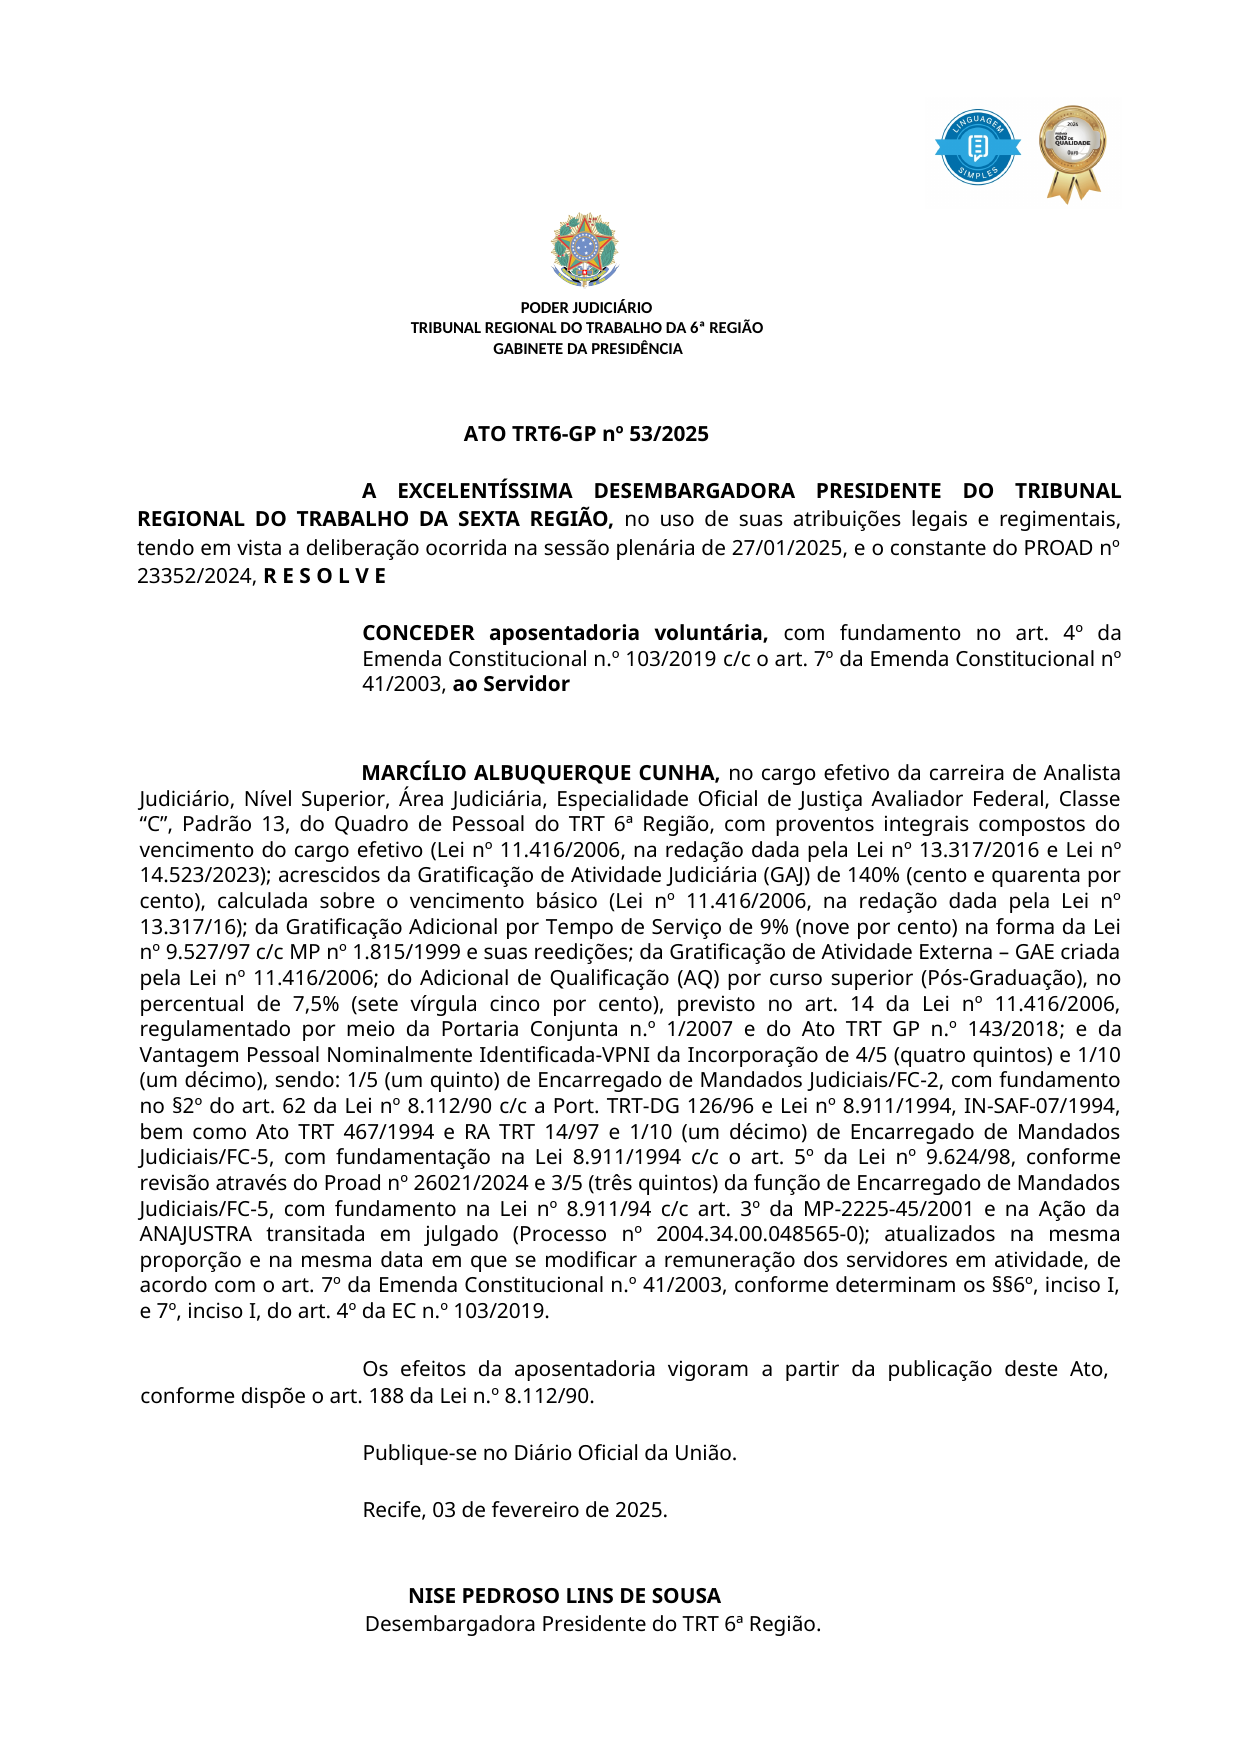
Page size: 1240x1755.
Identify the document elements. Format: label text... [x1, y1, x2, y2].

picture [924, 97, 1123, 209]
text GABINETE DA PRESIDÊNCIA [493, 338, 1122, 358]
text Recife, 03 de fevereiro de 2025. [139, 1495, 1033, 1524]
text Publique-se no Diário Oficial da União. [139, 1438, 1033, 1467]
picture [544, 208, 624, 292]
text TRIBUNAL REGIONAL DO TRABALHO DA 6ª REGIÃO [52, 318, 1122, 338]
text Desembargadora Presidente do TRT 6ª Região. [139, 1609, 1033, 1638]
text NISE PEDROSO LINS DE SOUSA [139, 1581, 1033, 1609]
text MARCÍLIO ALBUQUERQUE CUNHA, no cargo efetivo da carreira de Analista Judiciário, Nível Superior, Área Judiciária, Especialidade Oficial de Justiça Avaliador Federal, Classe “C”, Padrão 13, do Quadro de Pessoal do TRT 6ª Região, com proventos integrais compostos do vencimento do cargo efetivo (Lei nº 11.416/2006, na redação dada pela Lei nº 13.317/2016 e Lei nº 14.523/2023); acrescidos da Gratificação de Atividade Judiciária (GAJ) de 140% (cento e quarenta por cento), calculada sobre o vencimento básico (Lei nº 11.416/2006, na redação dada pela Lei nº 13.317/16); da Gratificação Adicional por Tempo de Serviço de 9% (nove por cento) na forma da Lei nº 9.527/97 c/c MP nº 1.815/1999 e suas reedições; da Gratificação de Atividade Externa – GAE criada pela Lei nº 11.416/2006; do Adicional de Qualificação (AQ) por curso superior (Pós-Graduação), no percentual de 7,5% (sete vírgula cinco por cento), previsto no art. 14 da Lei nº 11.416/2006, regulamentado por meio da Portaria Conjunta n.º 1/2007 e do Ato TRT GP n.º 143/2018; e da Vantagem Pessoal Nominalmente Identificada-VPNI da Incorporação de 4/5 (quatro quintos) e 1/10 (um décimo), sendo: 1/5 (um quinto) de Encarregado de Mandados Judiciais/FC-2, com fundamento no §2º do art. 62 da Lei nº 8.112/90 c/c a Port. TRT-DG 126/96 e Lei nº 8.911/1994, IN-SAF-07/1994, bem como Ato TRT 467/1994 e RA TRT 14/97 e 1/10 (um décimo) de Encarregado de Mandados Judiciais/FC-5, com fundamentação na Lei 8.911/1994 c/c o art. 5º da Lei nº 9.624/98, conforme revisão através do Proad nº 26021/2024 e 3/5 (três quintos) da função de Encarregado de Mandados Judiciais/FC-5, com fundamento na Lei nº 8.911/94 c/c art. 3º da MP-2225-45/2001 e na Ação da ANAJUSTRA transitada em julgado (Processo nº 2004.34.00.048565-0); atualizados na mesma proporção e na mesma data em que se modificar a remuneração dos servidores em atividade, de acordo com o art. 7º da Emenda Constitucional n.º 41/2003, conforme determinam os §§6º, inciso I, e 7º, inciso I, do art. 4º da EC n.º 103/2019. [139, 758, 1122, 1324]
text PODER JUDICIÁRIO [51, 297, 1122, 318]
text ATO TRT6-GP nº 53/2025 [139, 419, 1033, 448]
text Os efeitos da aposentadoria vigoram a partir da publicação deste Ato, conforme dispõe o art. 188 da Lei n.º 8.112/90. [140, 1354, 1109, 1410]
text A EXCELENTÍSSIMA DESEMBARGADORA PRESIDENTE DO TRIBUNAL REGIONAL DO TRABALHO DA SEXTA REGIÃO, no uso de suas atribuições legais e regimentais, tendo em vista a deliberação ocorrida na sessão plenária de 27/01/2025, e o constante do PROAD nº 23352/2024, R E S O L V E [137, 476, 1122, 590]
text CONCEDER aposentadoria voluntária, com fundamento no art. 4º da Emenda Constitucional n.º 103/2019 c/c o art. 7º da Emenda Constitucional nº 41/2003, ao Servidor [362, 618, 1122, 698]
